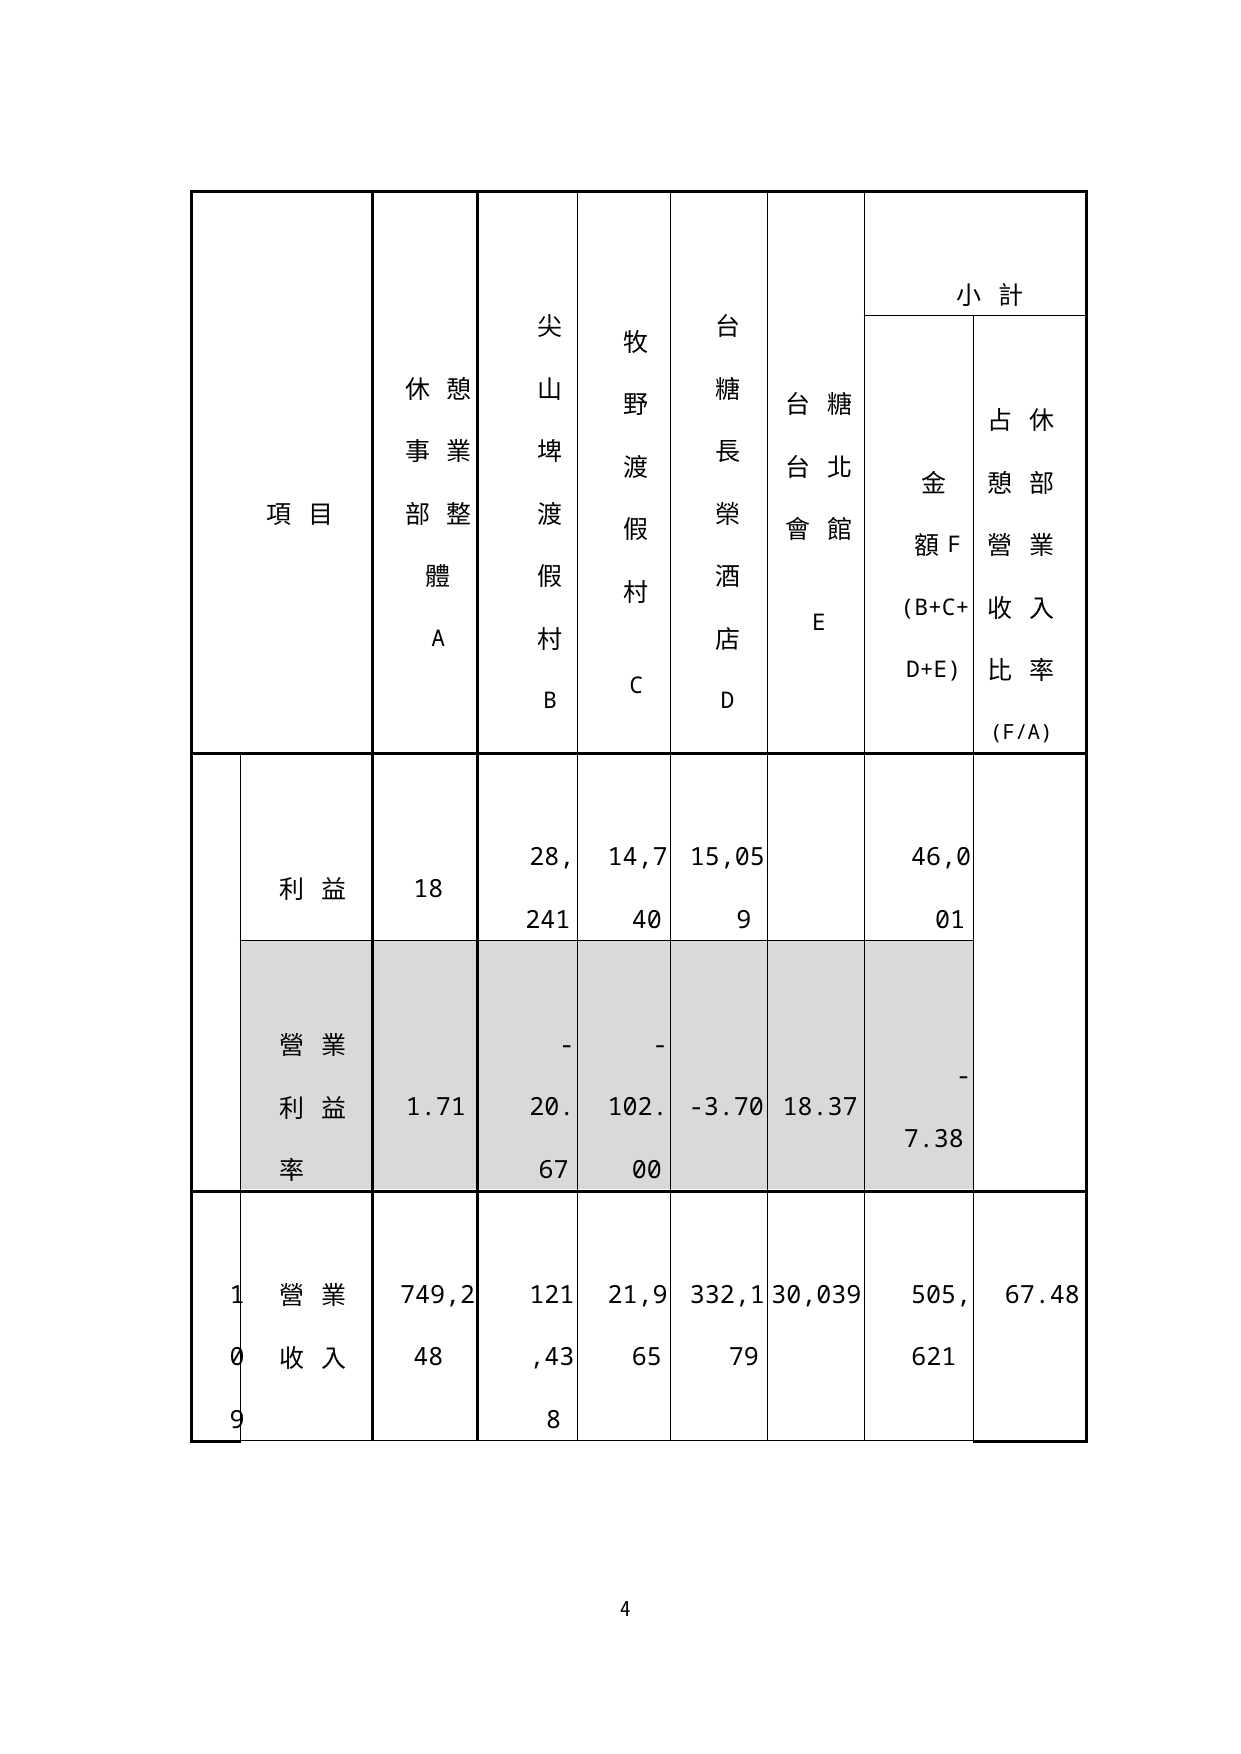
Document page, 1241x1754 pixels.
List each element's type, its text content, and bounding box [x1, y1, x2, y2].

table_header 台糖台北會館 E [768, 193, 864, 752]
table_cell -28,241 [479, 755, 577, 939]
table_cell 1.71 [374, 941, 476, 1189]
table_cell 332,179 [671, 1193, 767, 1439]
table_cell -102.00 [578, 941, 670, 1189]
table_header 台糖長榮酒店 D [671, 193, 767, 752]
table_cell [974, 755, 1085, 1189]
table_cell -20.67 [479, 941, 577, 1189]
table_cell 749,248 [374, 1193, 476, 1439]
table_cell 109年度 [193, 1193, 240, 1439]
table_cell -14,740 [578, 755, 670, 939]
table_cell [768, 755, 864, 939]
table_header 項目 [193, 193, 371, 752]
table_cell 占休憩部營業收入比率(F/A) [974, 316, 1085, 752]
table_header 小計 [865, 193, 1085, 314]
table_cell -15,059 [671, 755, 767, 939]
table_cell 18 [374, 755, 476, 939]
table_cell -46,001 [865, 755, 973, 939]
table_cell 121,438 [479, 1193, 577, 1439]
table_header 休憩事業部整體 A [374, 193, 476, 752]
table_cell 30,039 [768, 1193, 864, 1439]
table_cell 21,965 [578, 1193, 670, 1439]
table_header 尖山埤渡假村 B [479, 193, 577, 752]
table_header 牧野渡假村 C [578, 193, 670, 752]
table_cell 營業利益率 [241, 941, 371, 1189]
table_cell -3.70 [671, 941, 767, 1189]
table_cell 營業收入 [241, 1193, 371, 1439]
table_cell 金額F (B+C+D+E) [865, 316, 973, 752]
table_cell 67.48 [974, 1193, 1085, 1439]
table_cell 505,621 [865, 1193, 973, 1439]
table_cell -7.38 [865, 941, 973, 1189]
table_cell 18.37 [768, 941, 864, 1189]
table_cell 營業利益 [241, 755, 371, 939]
table_cell 108年度 [193, 755, 240, 1189]
